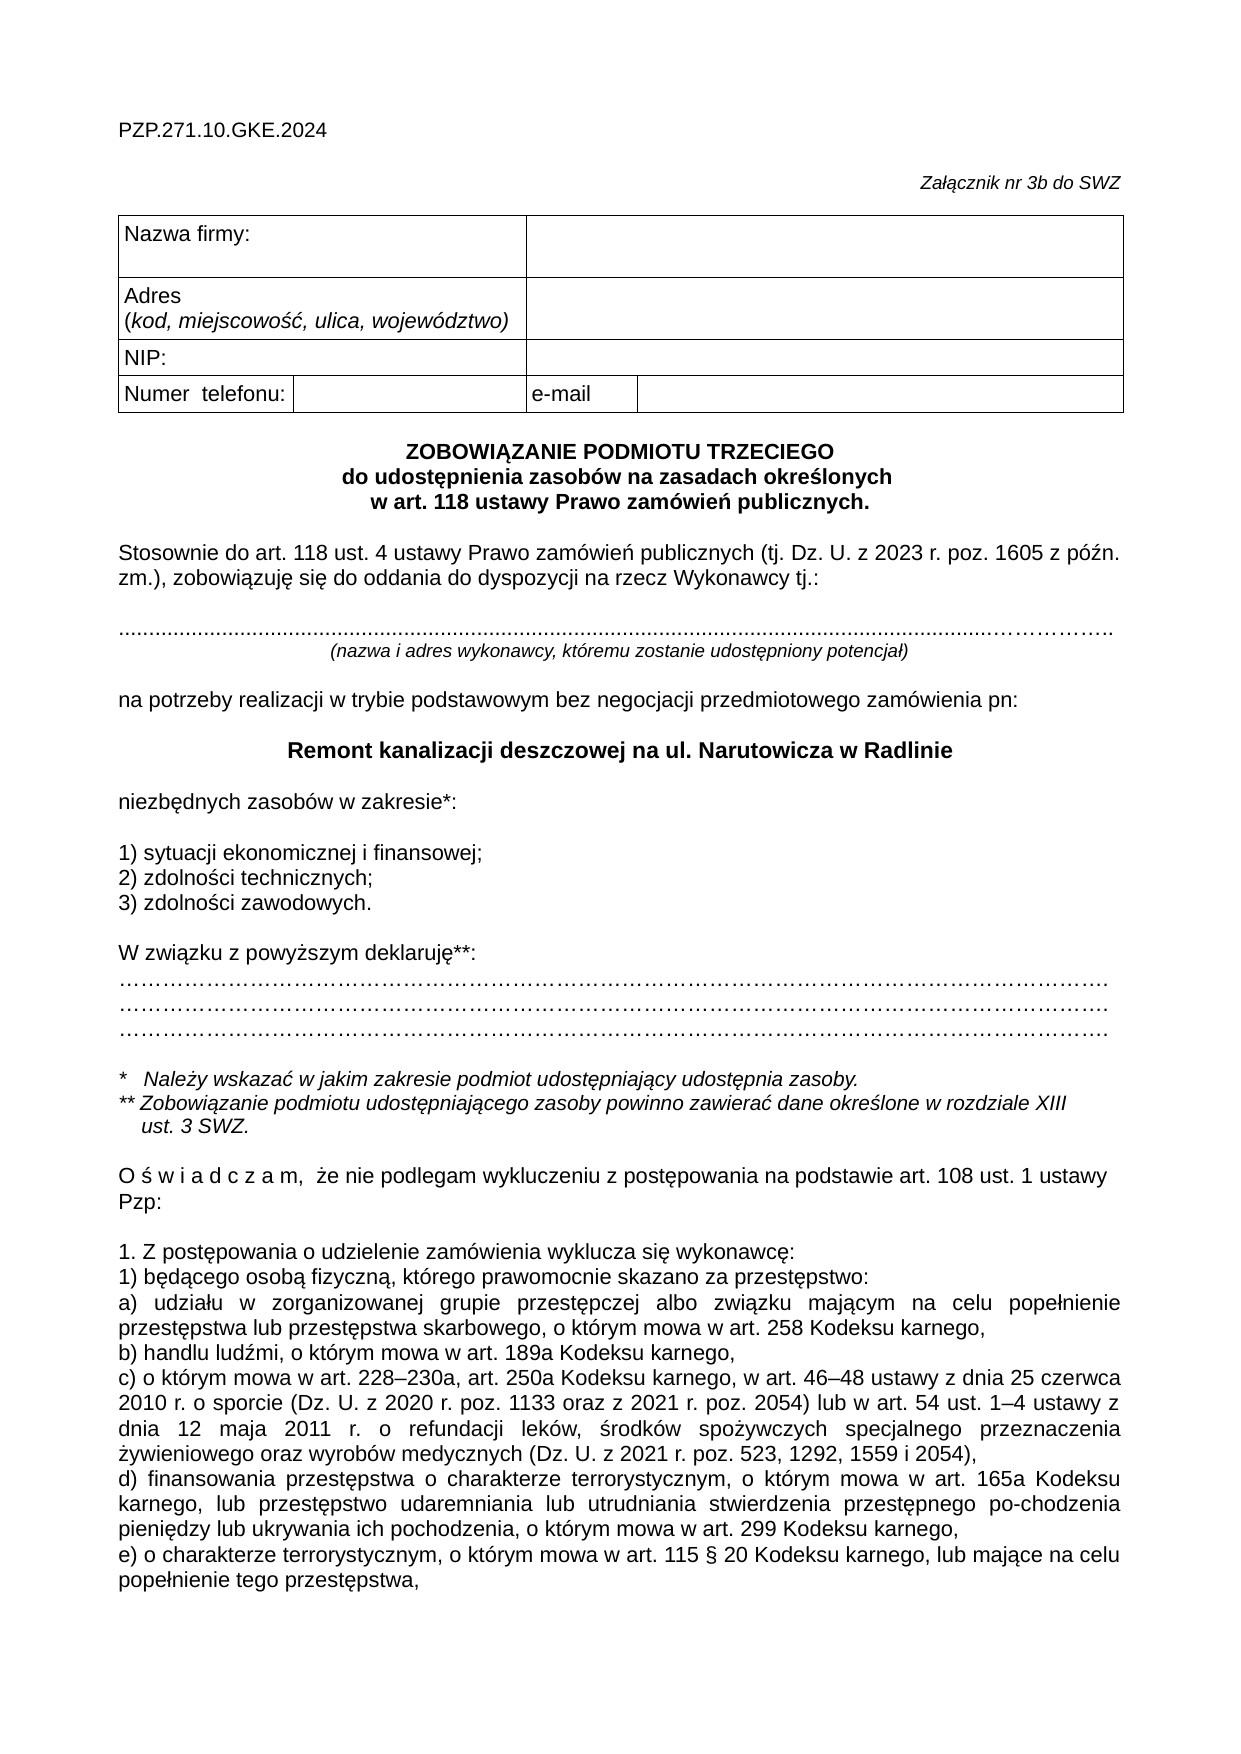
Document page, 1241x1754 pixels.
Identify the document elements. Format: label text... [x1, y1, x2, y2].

text do udostępnienia zasobów na zasadach określonych [118, 464, 1122, 489]
table_cell [638, 376, 1123, 412]
text Remont kanalizacji deszczowej na ul. Narutowicza w Radlinie [118, 737, 1122, 764]
table_header Nazwa firmy: [119, 216, 526, 277]
text ** Zobowiązanie podmiotu udostępniającego zasoby powinno zawierać dane określone w rozdziale XIII [118, 1090, 1122, 1114]
text ……………………………………………………………………………………………………………………….………………………………………………………………………………………………………………………. [118, 966, 1122, 1016]
text * Należy wskazać w jakim zakresie podmiot udostępniający udostępnia zasoby. [118, 1066, 1122, 1090]
text c) o którym mowa w art. 228–230a, art. 250a Kodeksu karnego, w art. 46–48 ustawy z dnia 25 czerwca 2010 r. o sporcie (Dz. U. z 2020 r. poz. 1133 oraz z 2021 r. poz. 2054) lub w art. 54 ust. 1–4 ustawy z dnia 12 maja 2011 r. o refundacji leków, środków spożywczych specjalnego przeznaczenia żywieniowego oraz wyrobów medycznych (Dz. U. z 2021 r. poz. 523, 1292, 1559 i 2054), [118, 1365, 1122, 1466]
text na potrzeby realizacji w trybie podstawowym bez negocjacji przedmiotowego zamówienia pn: [118, 687, 1122, 712]
text 1) sytuacji ekonomicznej i finansowej; [118, 839, 1122, 865]
table_cell Adres (kod, miejscowość, ulica, województwo) [119, 278, 526, 339]
text 3) zdolności zawodowych. [118, 890, 1122, 915]
table_cell [294, 376, 526, 412]
table_header [527, 216, 1123, 277]
table_cell Numer telefonu: [119, 376, 293, 412]
text O ś w i a d c z a m, że nie podlegam wykluczeniu z postępowania na podstawie art. 108 ust. 1 ustawy Pzp: [118, 1163, 1122, 1214]
text d) finansowania przestępstwa o charakterze terrorystycznym, o którym mowa w art. 165a Kodeksu karnego, lub przestępstwo udaremniania lub utrudniania stwierdzenia przestępnego po-chodzenia pieniędzy lub ukrywania ich pochodzenia, o którym mowa w art. 299 Kodeksu karnego, [118, 1466, 1122, 1542]
text ………………………………………………………………………………………………………………………. [118, 1016, 1122, 1041]
table_cell [527, 278, 1123, 339]
text b) handlu ludźmi, o którym mowa w art. 189a Kodeksu karnego, [118, 1340, 1122, 1365]
text niezbędnych zasobów w zakresie*: [118, 789, 1122, 814]
table_cell e-mail [527, 376, 637, 412]
text W związku z powyższym deklaruję**: [118, 940, 1122, 966]
text ust. 3 SWZ. [118, 1114, 1122, 1138]
text 1. Z postępowania o udzielenie zamówienia wyklucza się wykonawcę: [118, 1239, 1122, 1264]
text (nazwa i adres wykonawcy, któremu zostanie udostępniony potencjał) [118, 640, 1122, 662]
text ................................................................................................................................................…………….. [118, 615, 1122, 640]
text Załącznik nr 3b do SWZ [118, 172, 1122, 193]
text Stosownie do art. 118 ust. 4 ustawy Prawo zamówień publicznych (tj. Dz. U. z 2023 r. poz. 1605 z późn. zm.), zobowiązuję się do oddania do dyspozycji na rzecz Wykonawcy tj.: [118, 539, 1122, 590]
text ZOBOWIĄZANIE PODMIOTU TRZECIEGO [118, 439, 1122, 464]
table_cell [527, 340, 1123, 375]
text 1) będącego osobą fizyczną, którego prawomocnie skazano za przestępstwo: [118, 1264, 1122, 1289]
text e) o charakterze terrorystycznym, o którym mowa w art. 115 § 20 Kodeksu karnego, lub mające na celu popełnienie tego przestępstwa, [118, 1542, 1122, 1592]
text 2) zdolności technicznych; [118, 865, 1122, 890]
text w art. 118 ustawy Prawo zamówień publicznych. [118, 489, 1122, 514]
text a) udziału w zorganizowanej grupie przestępczej albo związku mającym na celu popełnienie przestępstwa lub przestępstwa skarbowego, o którym mowa w art. 258 Kodeksu karnego, [118, 1289, 1122, 1340]
table_cell NIP: [119, 340, 526, 375]
